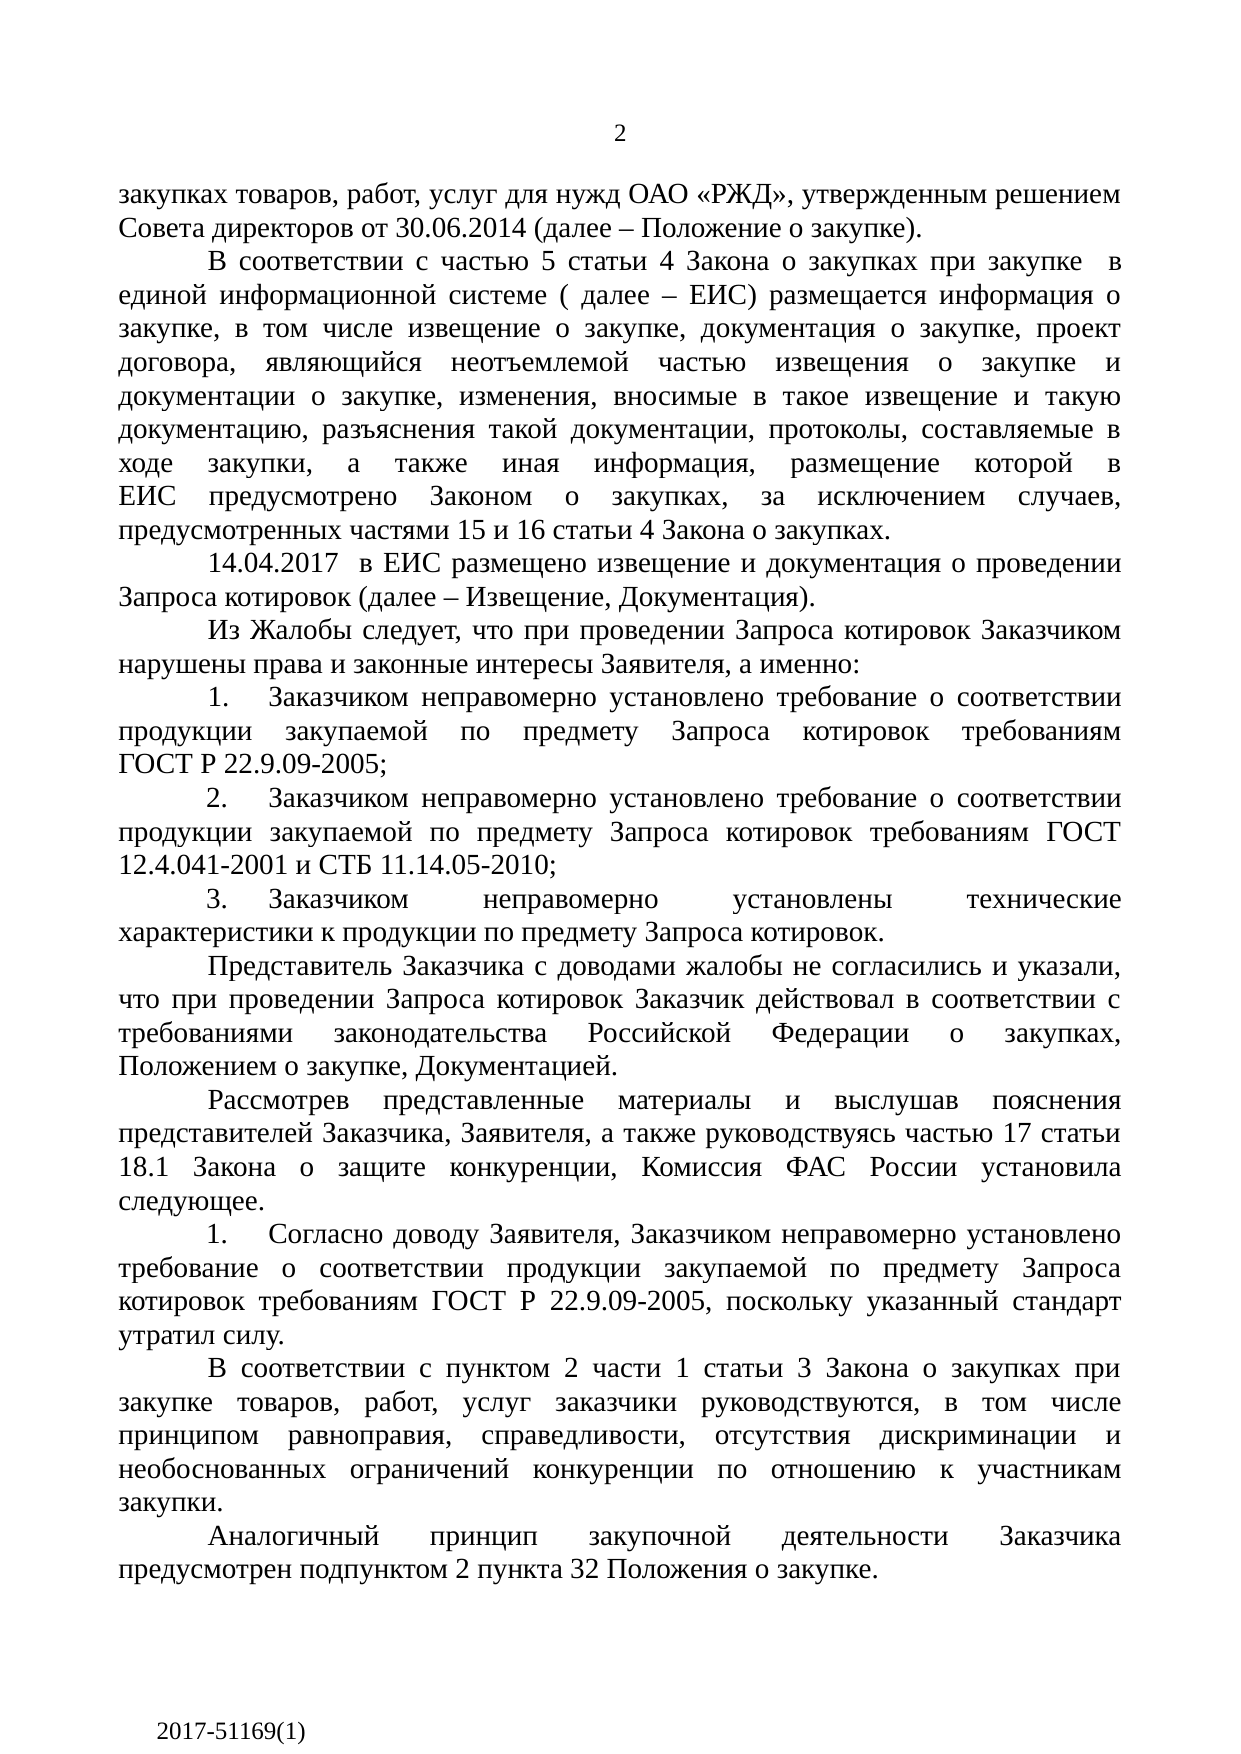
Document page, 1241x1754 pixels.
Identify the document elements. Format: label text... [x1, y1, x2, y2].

text 14.04.2017 в ЕИС размещено извещение и документация о проведении Запроса котировок (далее – Извещение, Документация). [118, 545, 1122, 612]
text Аналогичный принцип закупочной деятельности Заказчика предусмотрен подпунктом 2 пункта 32 Положения о закупке. [118, 1518, 1122, 1585]
list Заказчиком неправомерно установлено требование о соответствии продукции закупаемой по предмету Запроса котировок требованиям ГОСТ 12.4.041-2001 и СТБ 11.14.05-2010; [118, 780, 1122, 881]
list Заказчиком неправомерно установлено требование о соответствии продукции закупаемой по предмету Запроса котировок требованиям ГОСТ Р 22.9.09-2005; [118, 679, 1122, 780]
list Согласно доводу Заявителя, Заказчиком неправомерно установлено требование о соответствии продукции закупаемой по предмету Запроса котировок требованиям ГОСТ Р 22.9.09-2005, поскольку указанный стандарт утратил силу. [118, 1216, 1122, 1350]
text Из Жалобы следует, что при проведении Запроса котировок Заказчиком нарушены права и законные интересы Заявителя, а именно: [118, 612, 1122, 679]
list Заказчиком неправомерно установлены технические характеристики к продукции по предмету Запроса котировок. [118, 881, 1122, 948]
text В соответствии с пунктом 2 части 1 статьи 3 Закона о закупках при закупке товаров, работ, услуг заказчики руководствуются, в том числе принципом равноправия, справедливости, отсутствия дискриминации и необоснованных ограничений конкуренции по отношению к участникам закупки. [118, 1350, 1122, 1518]
text закупках товаров, работ, услуг для нужд ОАО «РЖД», утвержденным решением Совета директоров от 30.06.2014 (далее – Положение о закупке). [118, 176, 1122, 243]
text Представитель Заказчика с доводами жалобы не согласились и указали, что при проведении Запроса котировок Заказчик действовал в соответствии с требованиями законодательства Российской Федерации о закупках, Положением о закупке, Документацией. [118, 948, 1122, 1082]
text Рассмотрев представленные материалы и выслушав пояснения представителей Заказчика, Заявителя, а также руководствуясь частью 17 статьи 18.1 Закона о защите конкуренции, Комиссия ФАС России установила следующее. [118, 1082, 1122, 1216]
text В соответствии с частью 5 статьи 4 Закона о закупках при закупке в единой информационной системе ( далее – ЕИС) размещается информация о закупке, в том числе извещение о закупке, документация о закупке, проект договора, являющийся неотъемлемой частью извещения о закупке и документации о закупке, изменения, вносимые в такое извещение и такую документацию, разъяснения такой документации, протоколы, составляемые в ходе закупки, а также иная информация, размещение которой в ЕИС предусмотрено Законом о закупках, за исключением случаев, предусмотренных частями 15 и 16 статьи 4 Закона о закупках. [118, 243, 1122, 545]
